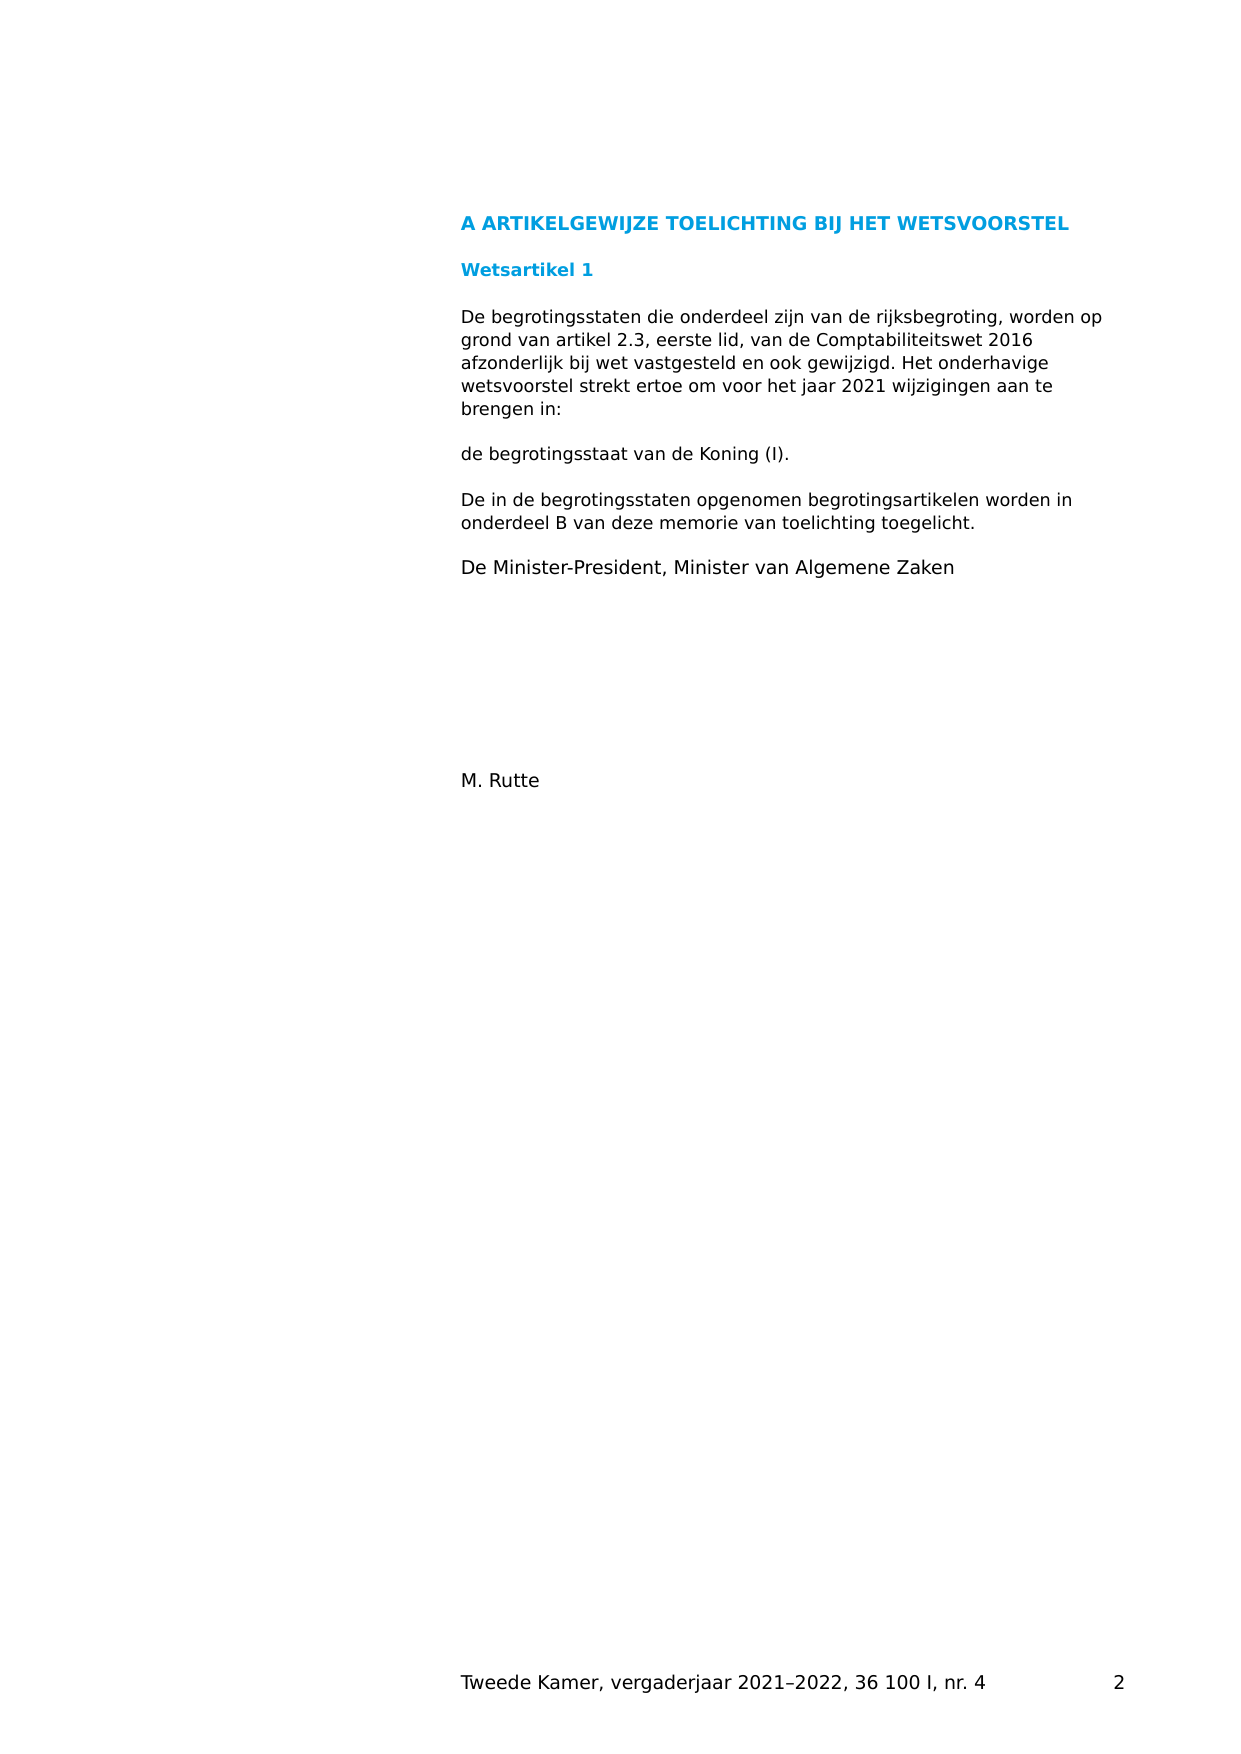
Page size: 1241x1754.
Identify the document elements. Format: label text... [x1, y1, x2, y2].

text De begrotingsstaten die onderdeel zijn van de rijksbegroting, worden op grond van artikel 2.3, eerste lid, van de Comptabiliteitswet 2016 afzonderlijk bij wet vastgesteld en ook gewijzigd. Het onderhavige wetsvoorstel strekt ertoe om voor het jaar 2021 wijzigingen aan te brengen in: [461, 305, 1125, 419]
text M. Rutte [461, 770, 1125, 792]
text De Minister-President, Minister van Algemene Zaken [461, 557, 1125, 579]
title Wetsartikel 1 [461, 258, 1125, 281]
text De in de begrotingsstaten opgenomen begrotingsartikelen worden in onderdeel B van deze memorie van toelichting toegelicht. [461, 488, 1125, 534]
text de begrotingsstaat van de Koning (I). [461, 442, 1125, 465]
title A Artikelgewijze toelichting bij het wetsvoorstel [461, 213, 1125, 235]
